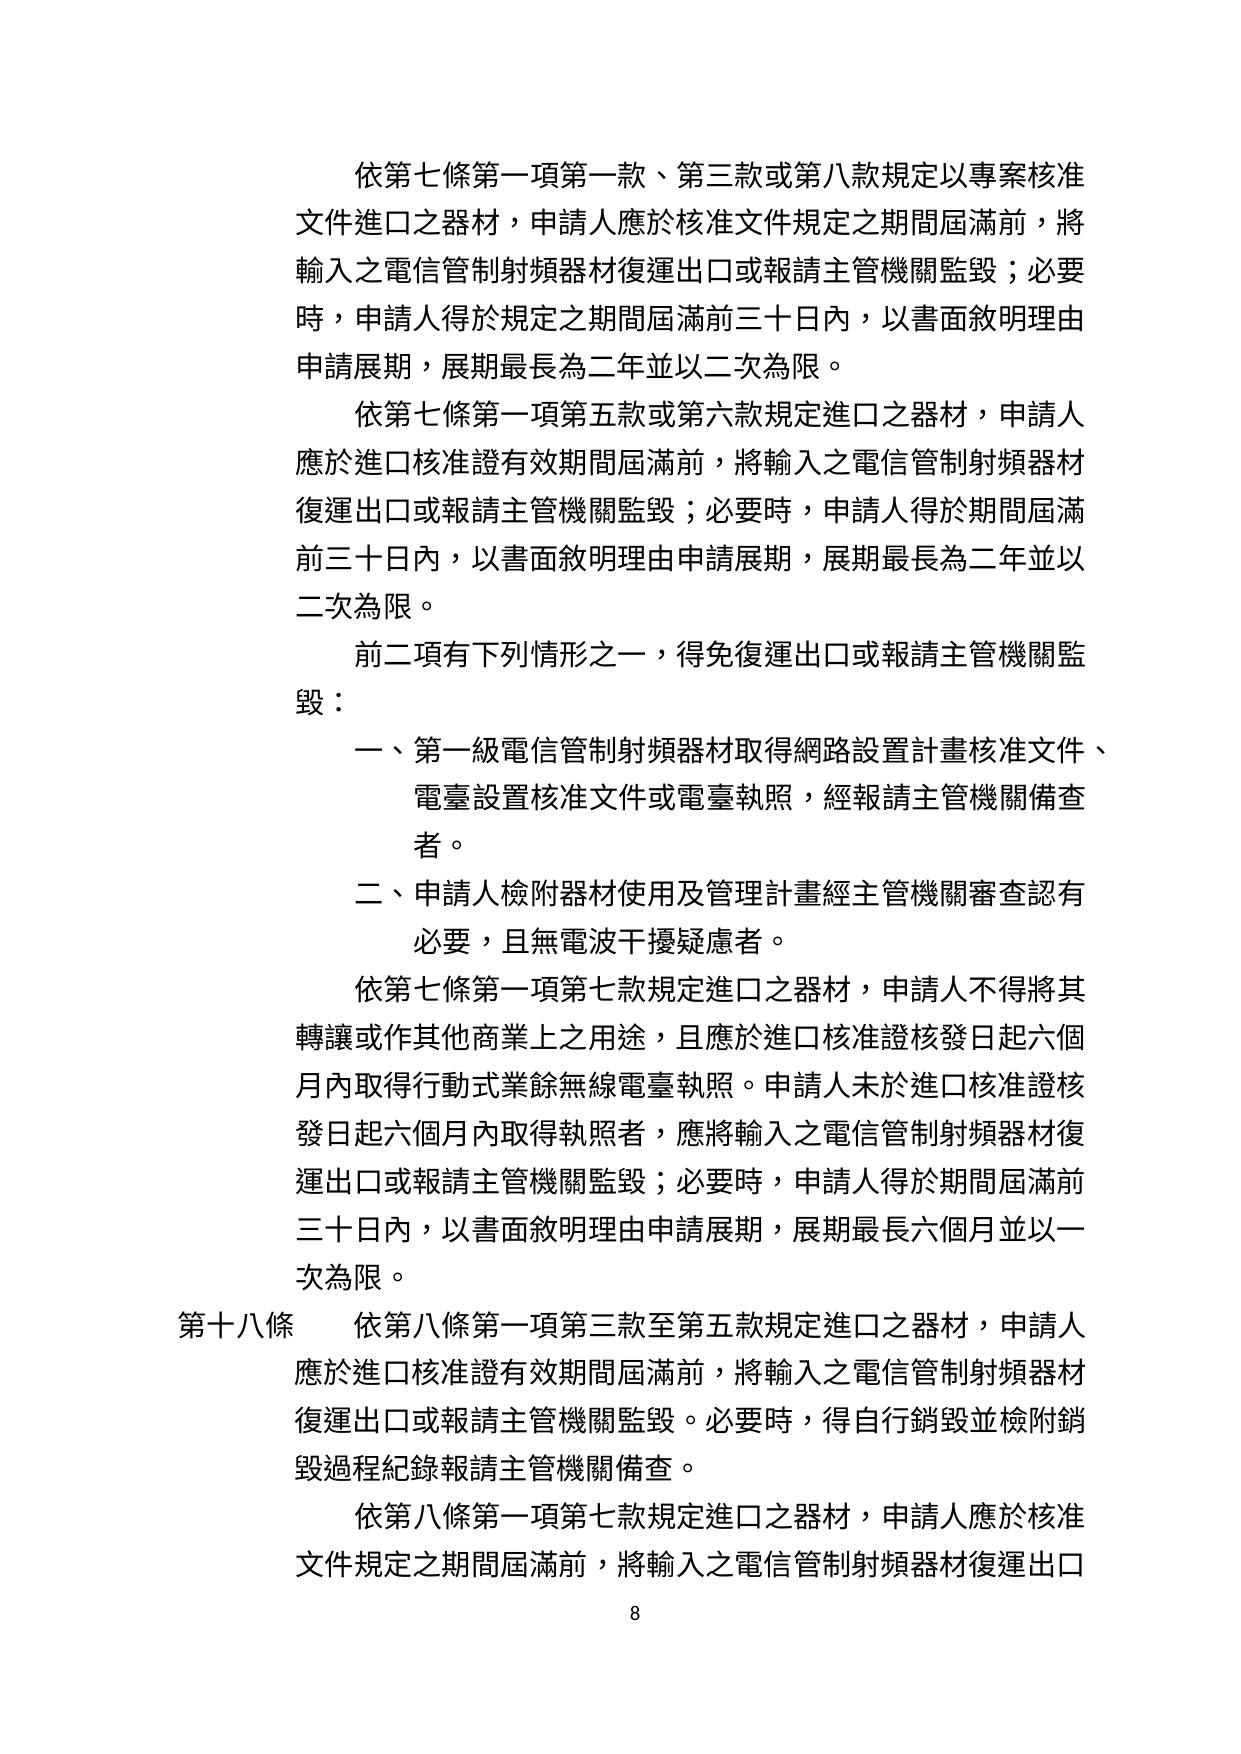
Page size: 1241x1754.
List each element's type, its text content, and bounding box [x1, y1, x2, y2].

text 依第八條第一項第七款規定進口之器材，申請人應於核准文件規定之期間屆滿前，將輸入之電信管制射頻器材復運出口 [295, 1489, 1087, 1585]
text 第十八條 依第八條第一項第三款至第五款規定進口之器材，申請人應於進口核准證有效期間屆滿前，將輸入之電信管制射頻器材復運出口或報請主管機關監毀。必要時，得自行銷毀並檢附銷毀過程紀錄報請主管機關備查。 [177, 1298, 1088, 1489]
text 前二項有下列情形之一，得免復運出口或報請主管機關監毀： [295, 627, 1087, 723]
text 二、申請人檢附器材使用及管理計畫經主管機關審查認有必要，且無電波干擾疑慮者。 [354, 866, 1087, 962]
text 依第七條第一項第七款規定進口之器材，申請人不得將其轉讓或作其他商業上之用途，且應於進口核准證核發日起六個月內取得行動式業餘無線電臺執照。申請人未於進口核准證核發日起六個月內取得執照者，應將輸入之電信管制射頻器材復運出口或報請主管機關監毀；必要時，申請人得於期間屆滿前三十日內，以書面敘明理由申請展期，展期最長六個月並以一次為限。 [295, 962, 1087, 1298]
text 依第七條第一項第五款或第六款規定進口之器材，申請人應於進口核准證有效期間屆滿前，將輸入之電信管制射頻器材復運出口或報請主管機關監毀；必要時，申請人得於期間屆滿前三十日內，以書面敘明理由申請展期，展期最長為二年並以二次為限。 [295, 387, 1087, 627]
text 一、第一級電信管制射頻器材取得網路設置計畫核准文件、電臺設置核准文件或電臺執照，經報請主管機關備查者。 [354, 723, 1087, 866]
text 依第七條第一項第一款、第三款或第八款規定以專案核准文件進口之器材，申請人應於核准文件規定之期間屆滿前，將輸入之電信管制射頻器材復運出口或報請主管機關監毀；必要時，申請人得於規定之期間屆滿前三十日內，以書面敘明理由申請展期，展期最長為二年並以二次為限。 [295, 148, 1087, 387]
